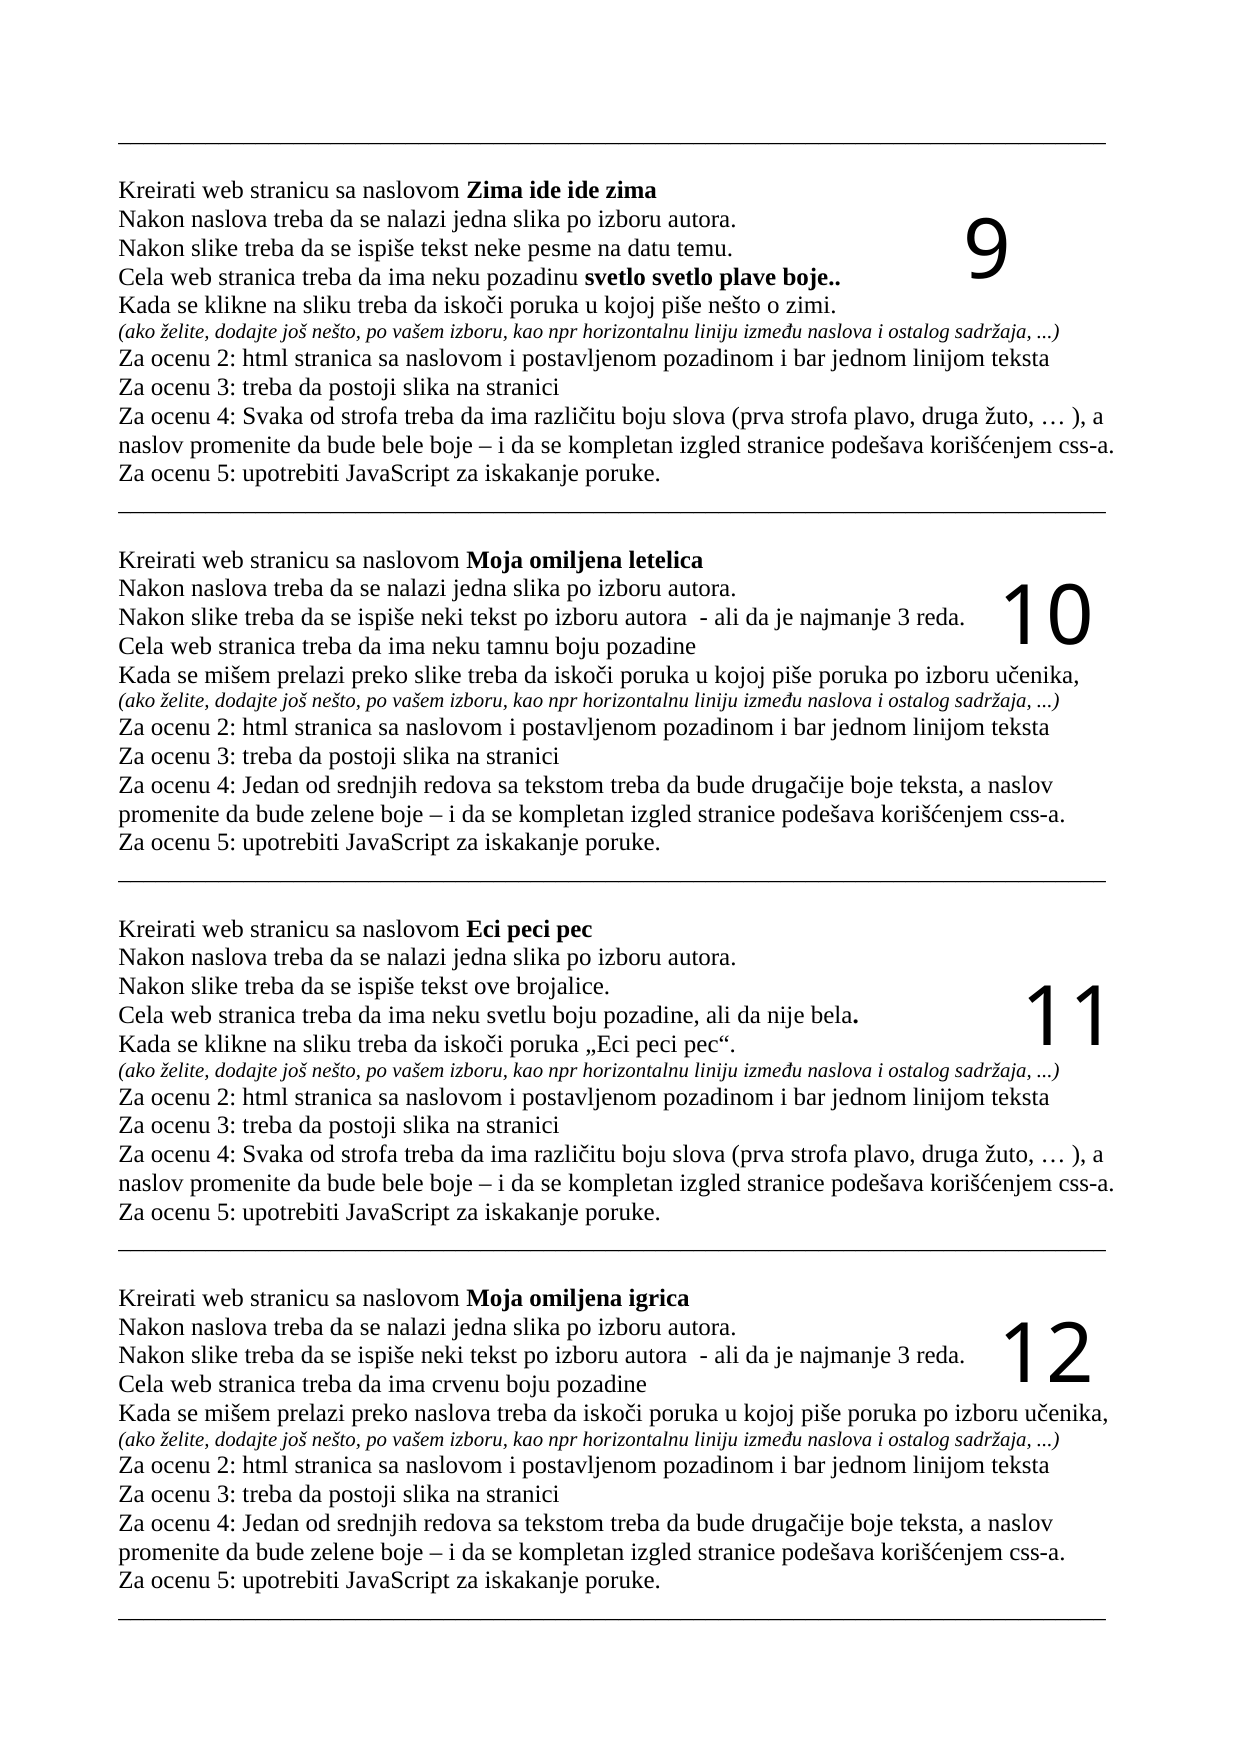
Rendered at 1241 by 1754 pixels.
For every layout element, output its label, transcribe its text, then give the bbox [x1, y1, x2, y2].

text Za ocenu 2: html stranica sa naslovom i postavljenom pozadinom i bar jednom linijom teksta [118, 343, 1122, 372]
text Za ocenu 4: Jedan od srednjih redova sa tekstom treba da bude drugačije boje teksta, a naslov promenite da bude zelene boje – i da se kompletan izgled stranice podešava korišćenjem css-a. [118, 1508, 1122, 1566]
text Za ocenu 5: upotrebiti JavaScript za iskakanje poruke. [118, 1566, 1122, 1594]
text Za ocenu 3: treba da postoji slika na stranici [118, 741, 1122, 770]
text Nakon naslova treba da se nalazi jedna slika po izboru autora. [118, 573, 1122, 602]
text Cela web stranica treba da ima crvenu boju pozadine [118, 1369, 1122, 1398]
text Za ocenu 4: Svaka od strofa treba da ima različitu boju slova (prva strofa plavo, druga žuto, … ), a naslov promenite da bude bele boje – i da se kompletan izgled stranice podešava korišćenjem css-a. [118, 401, 1122, 458]
text Nakon slike treba da se ispiše tekst ove brojalice. [118, 971, 1122, 1000]
text Cela web stranica treba da ima neku pozadinu svetlo svetlo plave boje.. [118, 262, 1122, 291]
text Cela web stranica treba da ima neku tamnu boju pozadine [118, 631, 1122, 660]
text Nakon slike treba da se ispiše neki tekst po izboru autora - ali da je najmanje 3 reda. [118, 602, 1020, 631]
text Kreirati web stranicu sa naslovom Eci peci pec [118, 914, 1122, 942]
text Kada se mišem prelazi preko slike treba da iskoči poruka u kojoj piše poruka po izboru učenika, [118, 660, 1122, 688]
text Nakon slike treba da se ispiše tekst neke pesme na datu temu. [118, 233, 999, 262]
text Za ocenu 5: upotrebiti JavaScript za iskakanje poruke. [118, 827, 1122, 856]
text Cela web stranica treba da ima neku svetlu boju pozadine, ali da nije bela. [118, 1000, 1043, 1029]
text Za ocenu 3: treba da postoji slika na stranici [118, 1479, 1122, 1508]
text Kada se klikne na sliku treba da iskoči poruka „Eci peci pec“. [118, 1029, 1122, 1057]
text Kada se mišem prelazi preko naslova treba da iskoči poruka u kojoj piše poruka po izboru učenika, [118, 1398, 1122, 1427]
text Kada se klikne na sliku treba da iskoči poruka u kojoj piše nešto o zimi. [118, 291, 1122, 319]
text _______________________________________________________________________________ [118, 1225, 1122, 1254]
text Nakon naslova treba da se nalazi jedna slika po izboru autora. [118, 204, 1122, 233]
text _______________________________________________________________________________ [118, 487, 1122, 516]
text Kreirati web stranicu sa naslovom Moja omiljena letelica [118, 545, 1122, 573]
text (ako želite, dodajte još nešto, po vašem izboru, kao npr horizontalnu liniju između naslova i ostalog sadržaja, ...) [118, 319, 1122, 343]
text _______________________________________________________________________________ [118, 118, 1122, 147]
text Za ocenu 4: Jedan od srednjih redova sa tekstom treba da bude drugačije boje teksta, a naslov promenite da bude zelene boje – i da se kompletan izgled stranice podešava korišćenjem css-a. [118, 770, 1122, 827]
text _______________________________________________________________________________ [118, 1594, 1122, 1623]
text (ako želite, dodajte još nešto, po vašem izboru, kao npr horizontalnu liniju između naslova i ostalog sadržaja, ...) [118, 1057, 1122, 1082]
text Za ocenu 3: treba da postoji slika na stranici [118, 372, 1122, 401]
text Kreirati web stranicu sa naslovom Moja omiljena igrica [118, 1283, 1122, 1312]
text Za ocenu 2: html stranica sa naslovom i postavljenom pozadinom i bar jednom linijom teksta [118, 1082, 1122, 1110]
text Za ocenu 2: html stranica sa naslovom i postavljenom pozadinom i bar jednom linijom teksta [118, 1451, 1122, 1479]
text _______________________________________________________________________________ [118, 856, 1122, 885]
text Nakon slike treba da se ispiše tekst neke pesme na datu temu. [1004, 233, 1122, 262]
text Nakon naslova treba da se nalazi jedna slika po izboru autora. [118, 1312, 1122, 1340]
text Za ocenu 3: treba da postoji slika na stranici [118, 1110, 1122, 1139]
text Kreirati web stranicu sa naslovom Zima ide ide zima [118, 176, 1122, 204]
text Za ocenu 4: Svaka od strofa treba da ima različitu boju slova (prva strofa plavo, druga žuto, … ), a naslov promenite da bude bele boje – i da se kompletan izgled stranice podešava korišćenjem css-a. [118, 1139, 1122, 1197]
text Za ocenu 5: upotrebiti JavaScript za iskakanje poruke. [118, 458, 1122, 487]
text (ako želite, dodajte još nešto, po vašem izboru, kao npr horizontalnu liniju između naslova i ostalog sadržaja, ...) [118, 688, 1122, 712]
text Nakon slike treba da se ispiše neki tekst po izboru autora - ali da je najmanje 3 reda. [118, 1340, 1020, 1369]
text Za ocenu 5: upotrebiti JavaScript za iskakanje poruke. [118, 1197, 1122, 1225]
text (ako želite, dodajte još nešto, po vašem izboru, kao npr horizontalnu liniju između naslova i ostalog sadržaja, ...) [118, 1427, 1122, 1451]
text Nakon naslova treba da se nalazi jedna slika po izboru autora. [118, 942, 1122, 971]
text Za ocenu 2: html stranica sa naslovom i postavljenom pozadinom i bar jednom linijom teksta [118, 712, 1122, 741]
